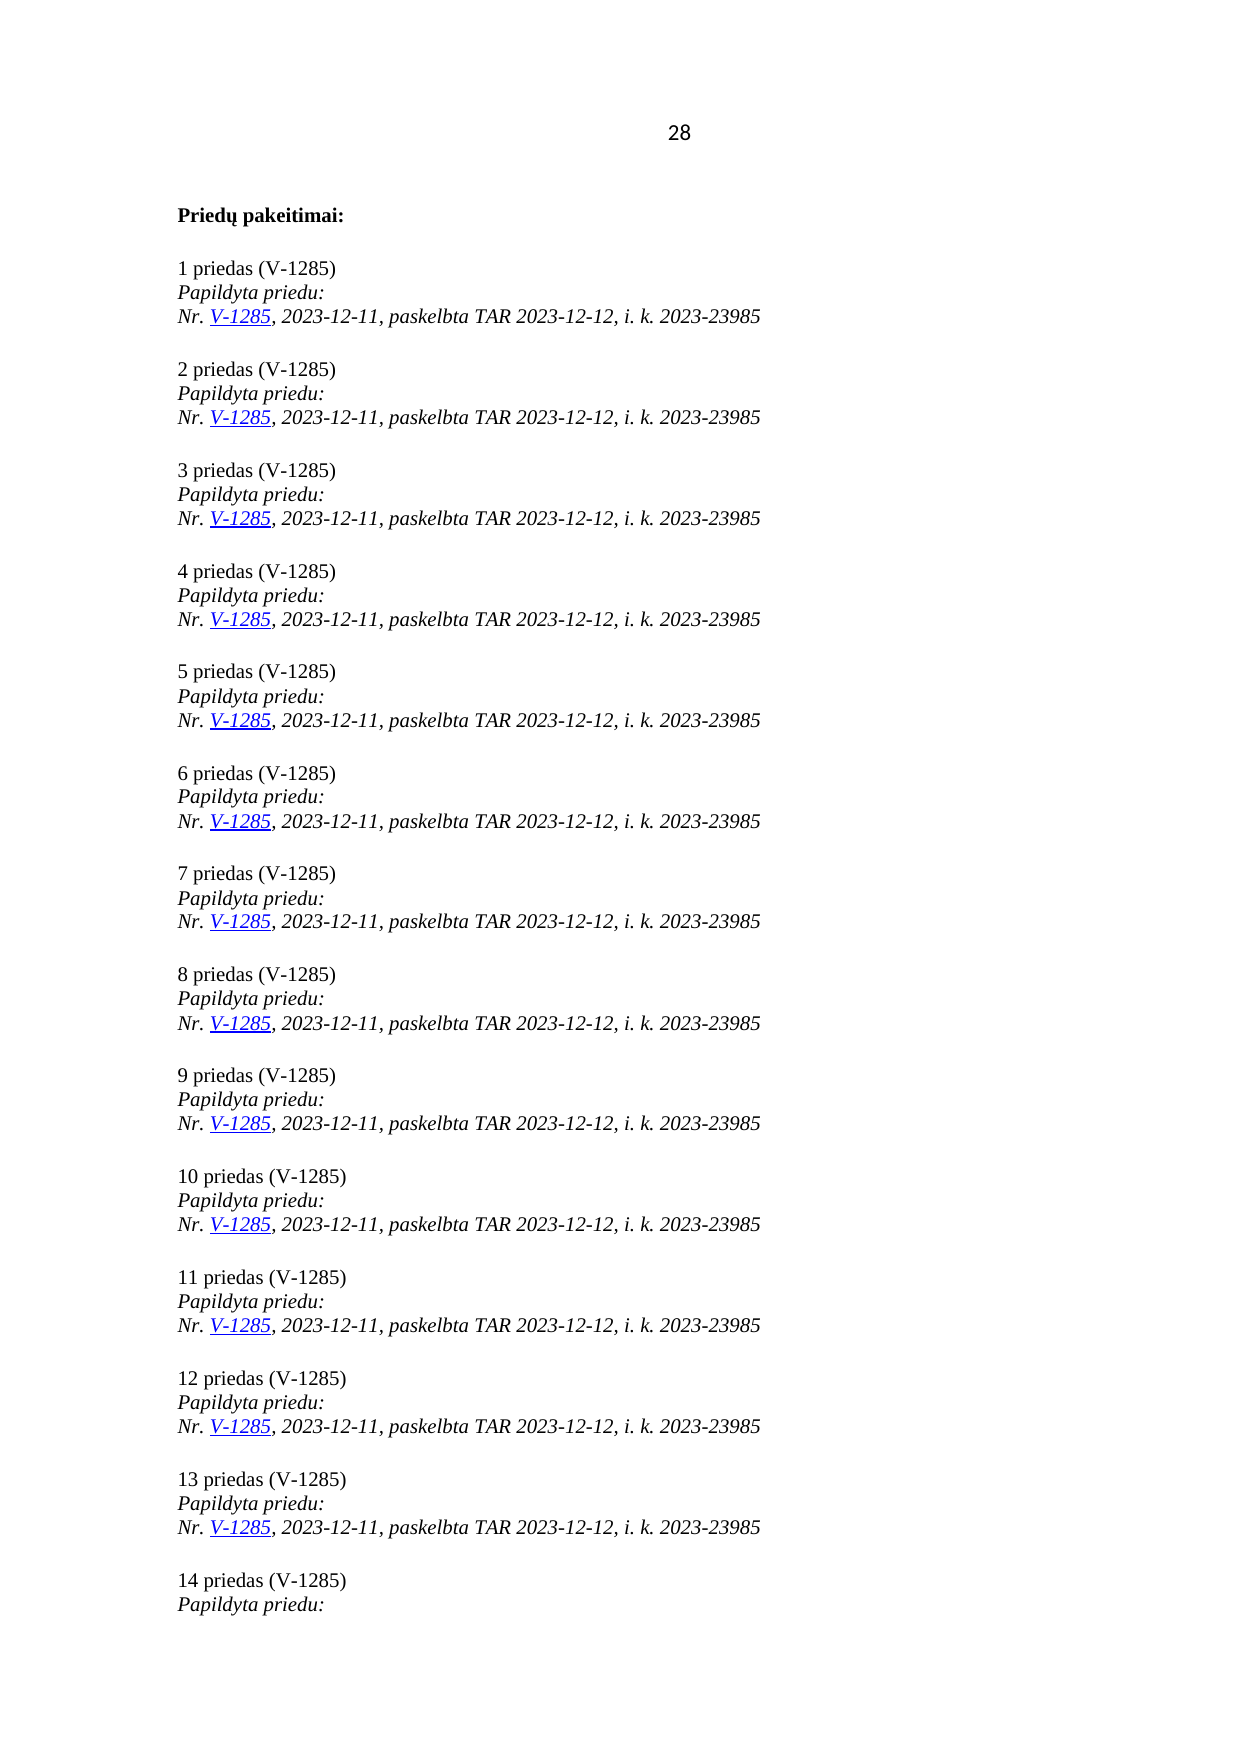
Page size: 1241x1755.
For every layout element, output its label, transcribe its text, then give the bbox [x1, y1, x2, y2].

text Nr. V-1285, 2023-12-11, paskelbta TAR 2023-12-12, i. k. 2023-23985 [177, 808, 1181, 833]
text Papildyta priedu: [177, 885, 1181, 909]
text 11 priedas (V-1285) [177, 1265, 1181, 1289]
text Nr. V-1285, 2023-12-11, paskelbta TAR 2023-12-12, i. k. 2023-23985 [177, 1313, 1181, 1337]
text Nr. V-1285, 2023-12-11, paskelbta TAR 2023-12-12, i. k. 2023-23985 [177, 1414, 1181, 1438]
text 3 priedas (V-1285) [177, 458, 1181, 482]
text 4 priedas (V-1285) [177, 558, 1181, 583]
text Nr. V-1285, 2023-12-11, paskelbta TAR 2023-12-12, i. k. 2023-23985 [177, 1515, 1181, 1539]
text 6 priedas (V-1285) [177, 760, 1181, 784]
text Nr. V-1285, 2023-12-11, paskelbta TAR 2023-12-12, i. k. 2023-23985 [177, 304, 1181, 328]
text Papildyta priedu: [177, 1289, 1181, 1313]
text Papildyta priedu: [177, 482, 1181, 506]
text Nr. V-1285, 2023-12-11, paskelbta TAR 2023-12-12, i. k. 2023-23985 [177, 1111, 1181, 1135]
text Papildyta priedu: [177, 280, 1181, 304]
text Nr. V-1285, 2023-12-11, paskelbta TAR 2023-12-12, i. k. 2023-23985 [177, 405, 1181, 429]
text Nr. V-1285, 2023-12-11, paskelbta TAR 2023-12-12, i. k. 2023-23985 [177, 708, 1181, 732]
text Nr. V-1285, 2023-12-11, paskelbta TAR 2023-12-12, i. k. 2023-23985 [177, 1010, 1181, 1034]
text 7 priedas (V-1285) [177, 861, 1181, 885]
text Papildyta priedu: [177, 381, 1181, 405]
text 5 priedas (V-1285) [177, 659, 1181, 683]
text 2 priedas (V-1285) [177, 357, 1181, 381]
text Papildyta priedu: [177, 1188, 1181, 1212]
text Nr. V-1285, 2023-12-11, paskelbta TAR 2023-12-12, i. k. 2023-23985 [177, 506, 1181, 530]
text Priedų pakeitimai: [177, 203, 1181, 227]
text Papildyta priedu: [177, 683, 1181, 708]
text Papildyta priedu: [177, 784, 1181, 808]
text 12 priedas (V-1285) [177, 1366, 1181, 1390]
text 8 priedas (V-1285) [177, 962, 1181, 986]
text 1 priedas (V-1285) [177, 256, 1181, 280]
text Papildyta priedu: [177, 1592, 1181, 1616]
text Nr. V-1285, 2023-12-11, paskelbta TAR 2023-12-12, i. k. 2023-23985 [177, 909, 1181, 933]
text 14 priedas (V-1285) [177, 1568, 1181, 1592]
text Papildyta priedu: [177, 1087, 1181, 1111]
text Papildyta priedu: [177, 583, 1181, 607]
text 9 priedas (V-1285) [177, 1063, 1181, 1087]
text Papildyta priedu: [177, 1390, 1181, 1414]
text Papildyta priedu: [177, 986, 1181, 1010]
text Nr. V-1285, 2023-12-11, paskelbta TAR 2023-12-12, i. k. 2023-23985 [177, 607, 1181, 631]
text 10 priedas (V-1285) [177, 1164, 1181, 1188]
text Nr. V-1285, 2023-12-11, paskelbta TAR 2023-12-12, i. k. 2023-23985 [177, 1212, 1181, 1236]
text Papildyta priedu: [177, 1491, 1181, 1515]
text 13 priedas (V-1285) [177, 1467, 1181, 1491]
